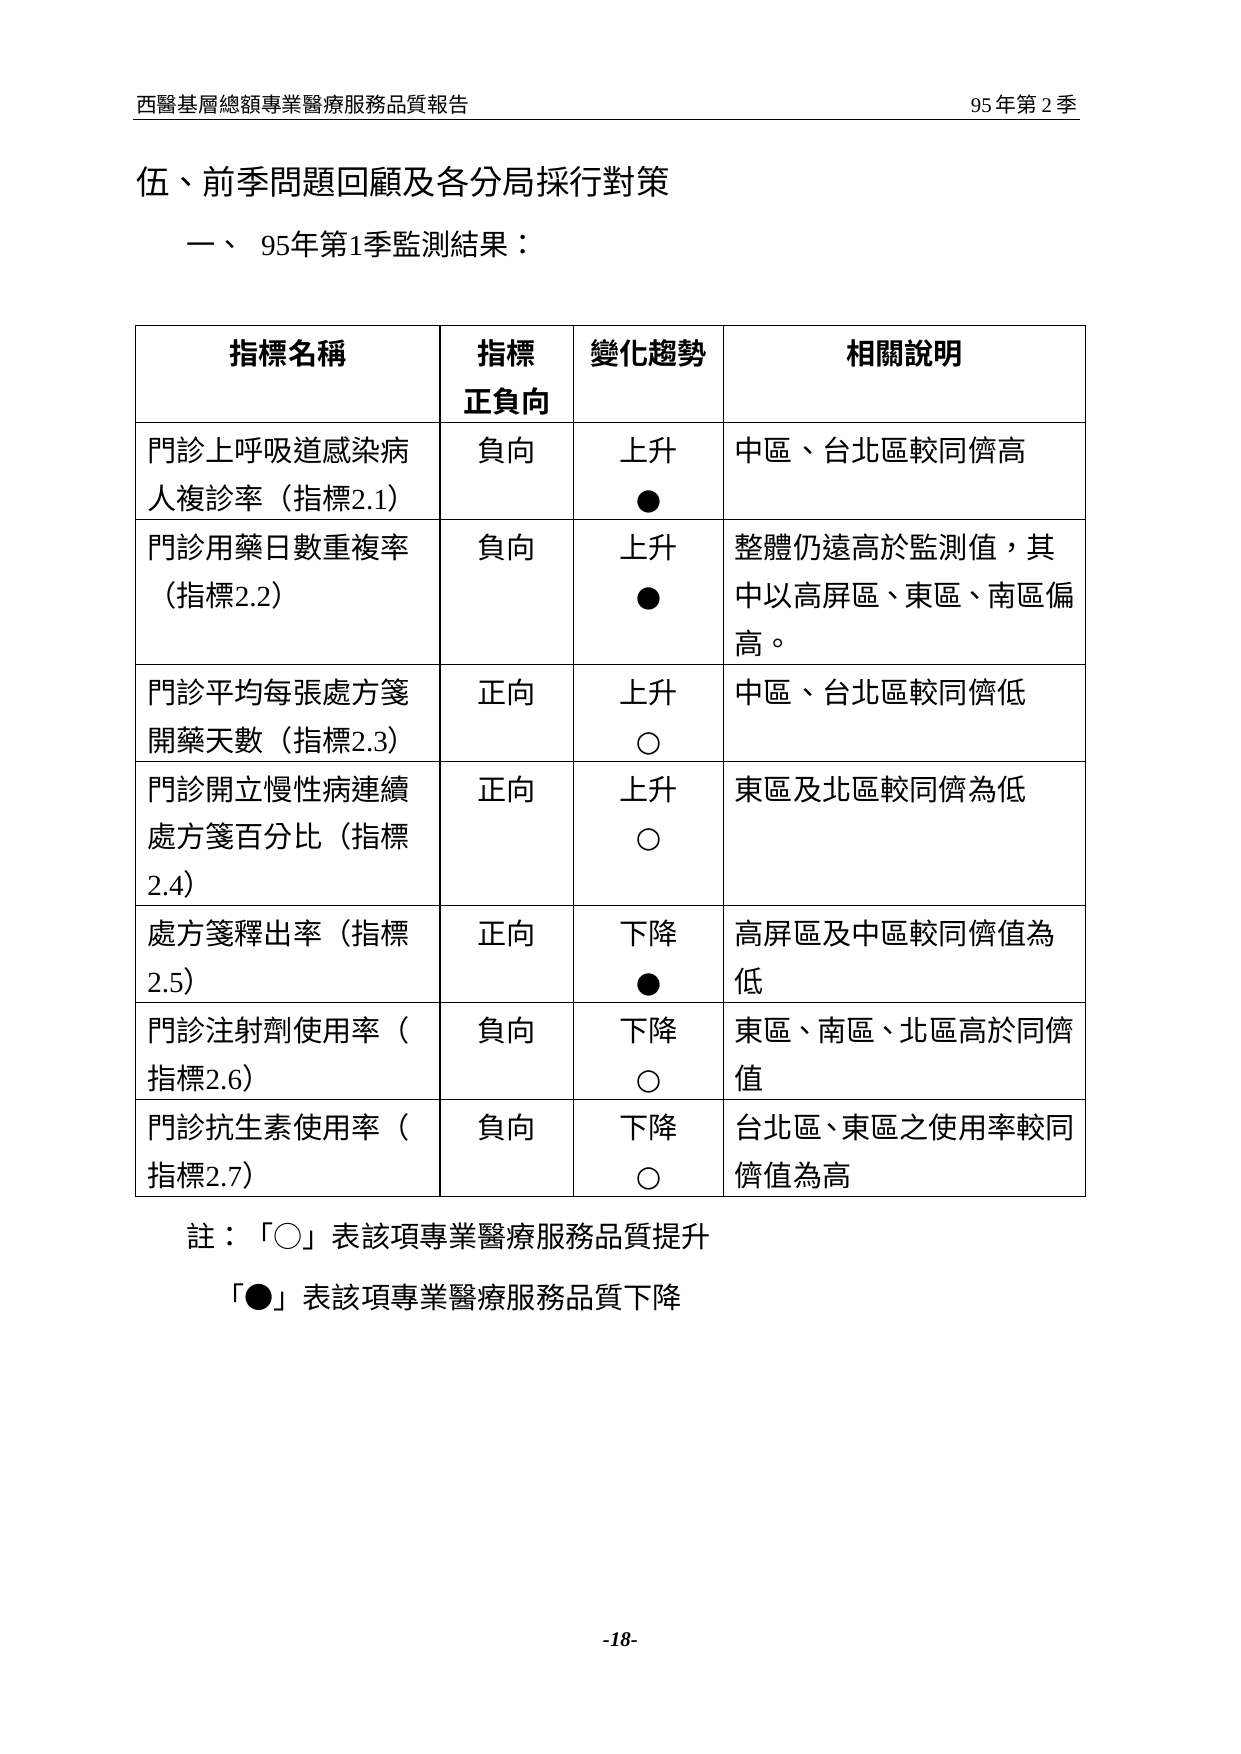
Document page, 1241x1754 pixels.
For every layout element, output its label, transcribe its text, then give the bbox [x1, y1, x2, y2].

table_cell 門診開立慢性病連續處方箋百分比（指標2.4） [136, 762, 439, 905]
table_header 相關說明 [724, 326, 1085, 422]
list 95年第1季監測結果： [186, 217, 1104, 265]
table_cell 正向 [441, 906, 573, 1002]
table_cell 上升 ○ [574, 665, 723, 761]
table_cell 下降 ○ [574, 1003, 723, 1099]
table_cell 中區、台北區較同儕低 [724, 665, 1085, 761]
table_cell 東區及北區較同儕為低 [724, 762, 1085, 905]
table_cell 門診抗生素使用率（指標2.7） [136, 1100, 439, 1196]
table_cell 上升 ○ [574, 762, 723, 905]
table_cell 處方箋釋出率（指標2.5） [136, 906, 439, 1002]
text 伍、前季問題回顧及各分局採行對策 [136, 156, 1104, 204]
table_cell 上升 ● [574, 520, 723, 664]
table_header 指標 正負向 [441, 326, 573, 422]
table_cell 下降 ● [574, 906, 723, 1002]
table_cell 中區、台北區較同儕高 [724, 423, 1085, 519]
table_cell 負向 [441, 1100, 573, 1196]
table_cell 正向 [441, 762, 573, 905]
table_cell 下降 ○ [574, 1100, 723, 1196]
table_cell 門診上呼吸道感染病人複診率（指標2.1） [136, 423, 439, 519]
table_cell 整體仍遠高於監測值，其中以高屏區、東區、南區偏高。 [724, 520, 1085, 664]
table_cell 負向 [441, 423, 573, 519]
text 註：「○」表該項專業醫療服務品質提升 [186, 1209, 1104, 1257]
text 「●」表該項專業醫療服務品質下降 [186, 1270, 1104, 1318]
table_cell 門診平均每張處方箋開藥天數（指標2.3） [136, 665, 439, 761]
table_cell 東區、南區、北區高於同儕值 [724, 1003, 1085, 1099]
table_cell 高屏區及中區較同儕值為低 [724, 906, 1085, 1002]
table_cell 上升 ● [574, 423, 723, 519]
table_header 變化趨勢 [574, 326, 723, 422]
table_cell 負向 [441, 520, 573, 664]
table_cell 門診用藥日數重複率（指標2.2） [136, 520, 439, 664]
table_cell 門診注射劑使用率（指標2.6） [136, 1003, 439, 1099]
table_cell 正向 [441, 665, 573, 761]
table_cell 負向 [441, 1003, 573, 1099]
table_header 指標名稱 [136, 326, 439, 422]
table_cell 台北區、東區之使用率較同儕值為高 [724, 1100, 1085, 1196]
